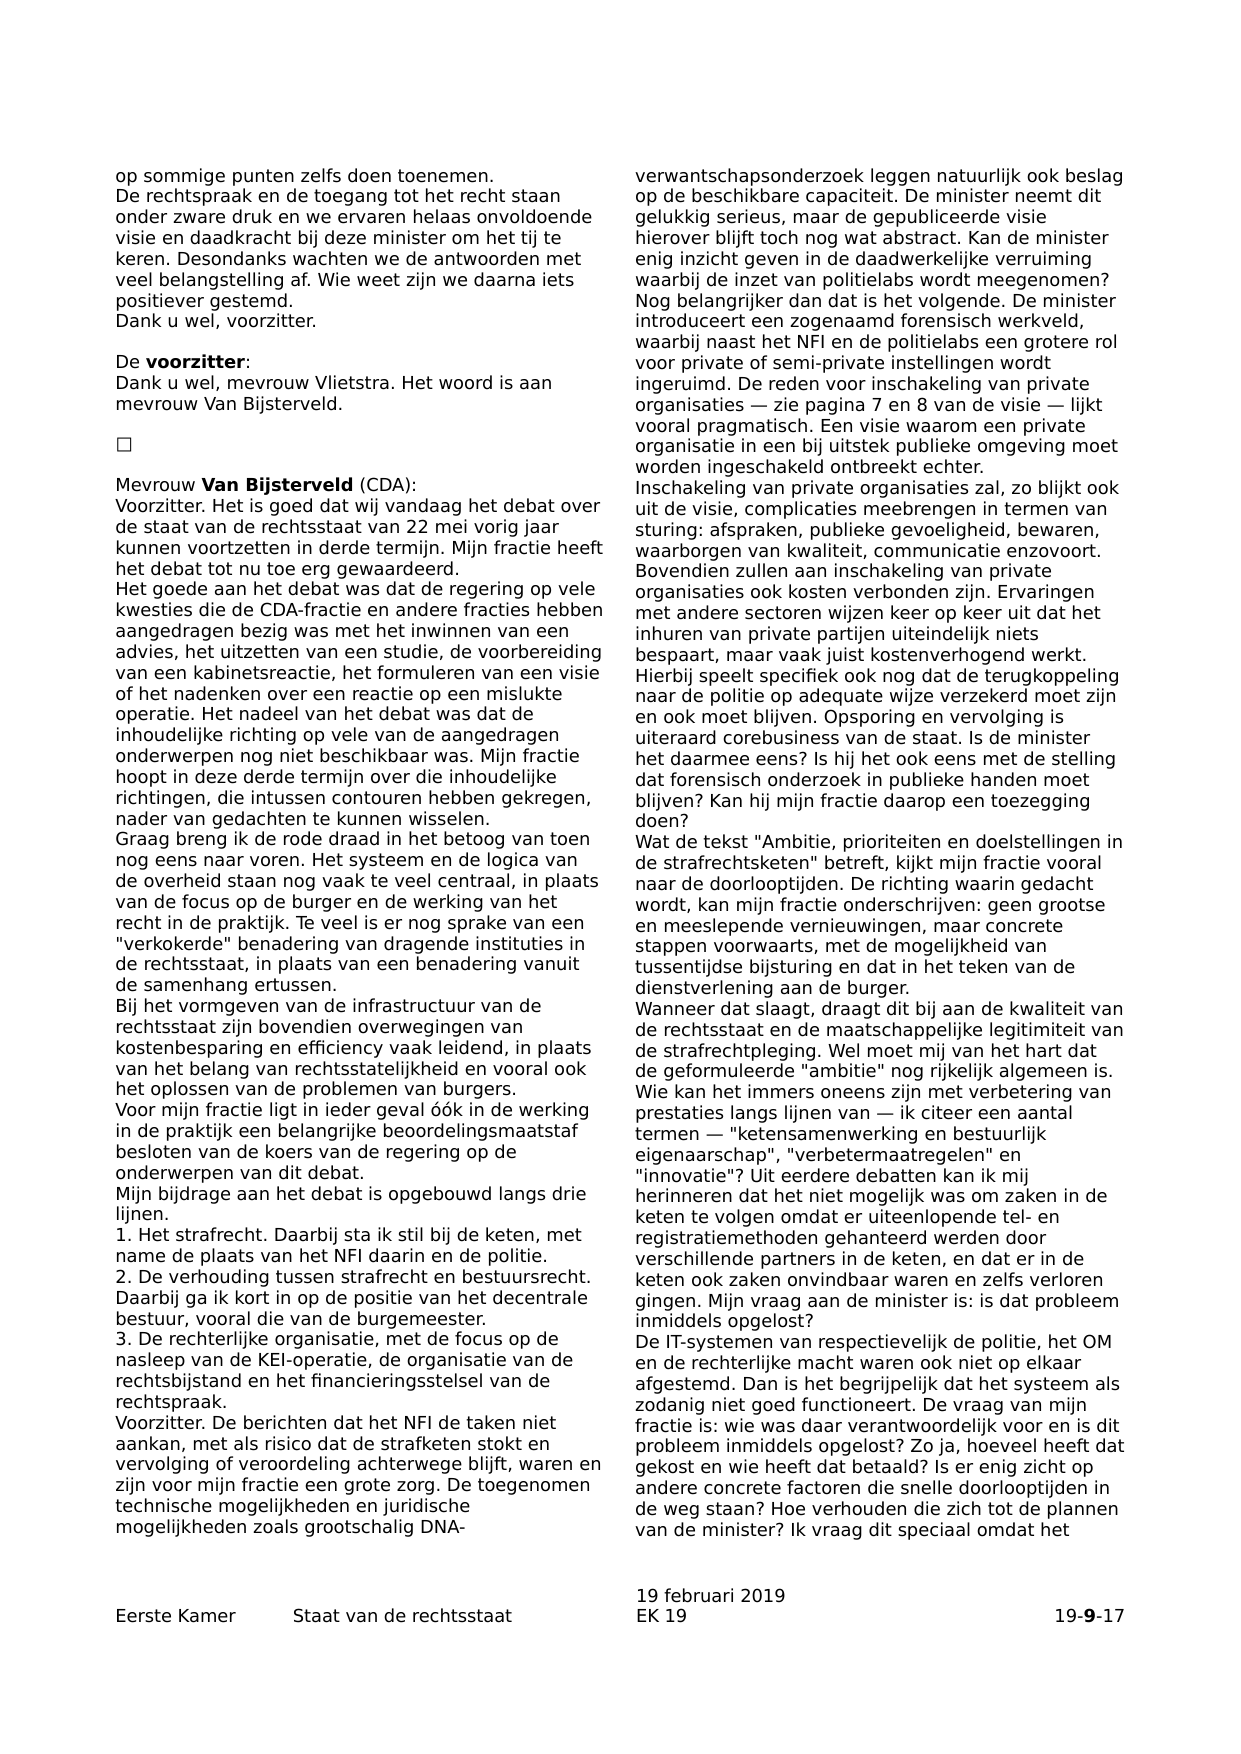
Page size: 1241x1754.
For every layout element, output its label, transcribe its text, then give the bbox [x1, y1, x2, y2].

text Hierbij speelt specifiek ook nog dat de terugkoppeling naar de politie op adequate wijze verzekerd moet zijn en ook moet blijven. Opsporing en vervolging is uiteraard corebusiness van de staat. Is de minister het daarmee eens? Is hij het ook eens met de stelling dat forensisch onderzoek in publieke handen moet blijven? Kan hij mijn fractie daarop een toezegging doen? [635, 665, 1125, 832]
text Voorzitter. De berichten dat het NFI de taken niet aankan, met als risico dat de strafketen stokt en vervolging of veroordeling achterwege blijft, waren en zijn voor mijn fractie een grote zorg. De toegenomen technische mogelijkheden en juridische mogelijkheden zoals grootschalig DNA- [115, 1412, 605, 1537]
text ⬜ [115, 434, 605, 455]
text Voor mijn fractie ligt in ieder geval óók in de werking in de praktijk een belangrijke beoordelingsmaatstaf besloten van de koers van de regering op de onderwerpen van dit debat. [115, 1100, 605, 1183]
text Het goede aan het debat was dat de regering op vele kwesties die de CDA-fractie en andere fracties hebben aangedragen bezig was met het inwinnen van een advies, het uitzetten van een studie, de voorbereiding van een kabinetsreactie, het formuleren van een visie of het nadenken over een reactie op een mislukte operatie. Het nadeel van het debat was dat de inhoudelijke richting op vele van de aangedragen onderwerpen nog niet beschikbaar was. Mijn fractie hoopt in deze derde termijn over die inhoudelijke richtingen, die intussen contouren hebben gekregen, nader van gedachten te kunnen wisselen. [115, 579, 605, 829]
text Bij het vormgeven van de infrastructuur van de rechtsstaat zijn bovendien overwegingen van kostenbesparing en efficiency vaak leidend, in plaats van het belang van rechtsstatelijkheid en vooral ook het oplossen van de problemen van burgers. [115, 996, 605, 1100]
text Mijn bijdrage aan het debat is opgebouwd langs drie lijnen. [115, 1183, 605, 1225]
text Nog belangrijker dan dat is het volgende. De minister introduceert een zogenaamd forensisch werkveld, waarbij naast het NFI en de politielabs een grotere rol voor private of semi-private instellingen wordt ingeruimd. De reden voor inschakeling van private organisaties — zie pagina 7 en 8 van de visie — lijkt vooral pragmatisch. Een visie waarom een private organisatie in een bij uitstek publieke omgeving moet worden ingeschakeld ontbreekt echter. [635, 290, 1125, 478]
text Mevrouw Van Bijsterveld (CDA): [115, 475, 605, 496]
text De voorzitter: [115, 352, 605, 373]
text verwantschapsonderzoek leggen natuurlijk ook beslag op de beschikbare capaciteit. De minister neemt dit gelukkig serieus, maar de gepubliceerde visie hierover blijft toch nog wat abstract. Kan de minister enig inzicht geven in de daadwerkelijke verruiming waarbij de inzet van politielabs wordt meegenomen? [635, 165, 1125, 290]
text Wat de tekst "Ambitie, prioriteiten en doelstellingen in de strafrechtsketen" betreft, kijkt mijn fractie vooral naar de doorlooptijden. De richting waarin gedacht wordt, kan mijn fractie onderschrijven: geen grootse en meeslepende vernieuwingen, maar concrete stappen voorwaarts, met de mogelijkheid van tussentijdse bijsturing en dat in het teken van de dienstverlening aan de burger. [635, 832, 1125, 999]
text op sommige punten zelfs doen toenemen. [115, 165, 605, 186]
text De IT-systemen van respectievelijk de politie, het OM en de rechterlijke macht waren ook niet op elkaar afgestemd. Dan is het begrijpelijk dat het systeem als zodanig niet goed functioneert. De vraag van mijn fractie is: wie was daar verantwoordelijk voor en is dit probleem inmiddels opgelost? Zo ja, hoeveel heeft dat gekost en wie heeft dat betaald? Is er enig zicht op andere concrete factoren die snelle doorlooptijden in de weg staan? Hoe verhouden die zich tot de plannen van de minister? Ik vraag dit speciaal omdat het [635, 1332, 1125, 1540]
text 1. Het strafrecht. Daarbij sta ik stil bij de keten, met name de plaats van het NFI daarin en de politie. [115, 1225, 605, 1267]
text De rechtspraak en de toegang tot het recht staan onder zware druk en we ervaren helaas onvoldoende visie en daadkracht bij deze minister om het tij te keren. Desondanks wachten we de antwoorden met veel belangstelling af. Wie weet zijn we daarna iets positiever gestemd. [115, 186, 605, 311]
text Graag breng ik de rode draad in het betoog van toen nog eens naar voren. Het systeem en de logica van de overheid staan nog vaak te veel centraal, in plaats van de focus op de burger en de werking van het recht in de praktijk. Te veel is er nog sprake van een "verkokerde" benadering van dragende instituties in de rechtsstaat, in plaats van een benadering vanuit de samenhang ertussen. [115, 829, 605, 996]
text Voorzitter. Het is goed dat wij vandaag het debat over de staat van de rechtsstaat van 22 mei vorig jaar kunnen voortzetten in derde termijn. Mijn fractie heeft het debat tot nu toe erg gewaardeerd. [115, 496, 605, 579]
text Wanneer dat slaagt, draagt dit bij aan de kwaliteit van de rechtsstaat en de maatschappelijke legitimiteit van de strafrechtpleging. Wel moet mij van het hart dat de geformuleerde "ambitie" nog rijkelijk algemeen is. Wie kan het immers oneens zijn met verbetering van prestaties langs lijnen van — ik citeer een aantal termen — "ketensamenwerking en bestuurlijk eigenaarschap", "verbetermaatregelen" en "innovatie"? Uit eerdere debatten kan ik mij herinneren dat het niet mogelijk was om zaken in de keten te volgen omdat er uiteenlopende tel- en registratiemethoden gehanteerd werden door verschillende partners in de keten, en dat er in de keten ook zaken onvindbaar waren en zelfs verloren gingen. Mijn vraag aan de minister is: is dat probleem inmiddels opgelost? [635, 999, 1125, 1332]
text Inschakeling van private organisaties zal, zo blijkt ook uit de visie, complicaties meebrengen in termen van sturing: afspraken, publieke gevoeligheid, bewaren, waarborgen van kwaliteit, communicatie enzovoort. Bovendien zullen aan inschakeling van private organisaties ook kosten verbonden zijn. Ervaringen met andere sectoren wijzen keer op keer uit dat het inhuren van private partijen uiteindelijk niets bespaart, maar vaak juist kostenverhogend werkt. [635, 478, 1125, 665]
text Dank u wel, mevrouw Vlietstra. Het woord is aan mevrouw Van Bijsterveld. [115, 373, 605, 414]
text 3. De rechterlijke organisatie, met de focus op de nasleep van de KEI-operatie, de organisatie van de rechtsbijstand en het financieringsstelsel van de rechtspraak. [115, 1329, 605, 1412]
text Dank u wel, voorzitter. [115, 311, 605, 332]
text 2. De verhouding tussen strafrecht en bestuursrecht. Daarbij ga ik kort in op de positie van het decentrale bestuur, vooral die van de burgemeester. [115, 1267, 605, 1329]
